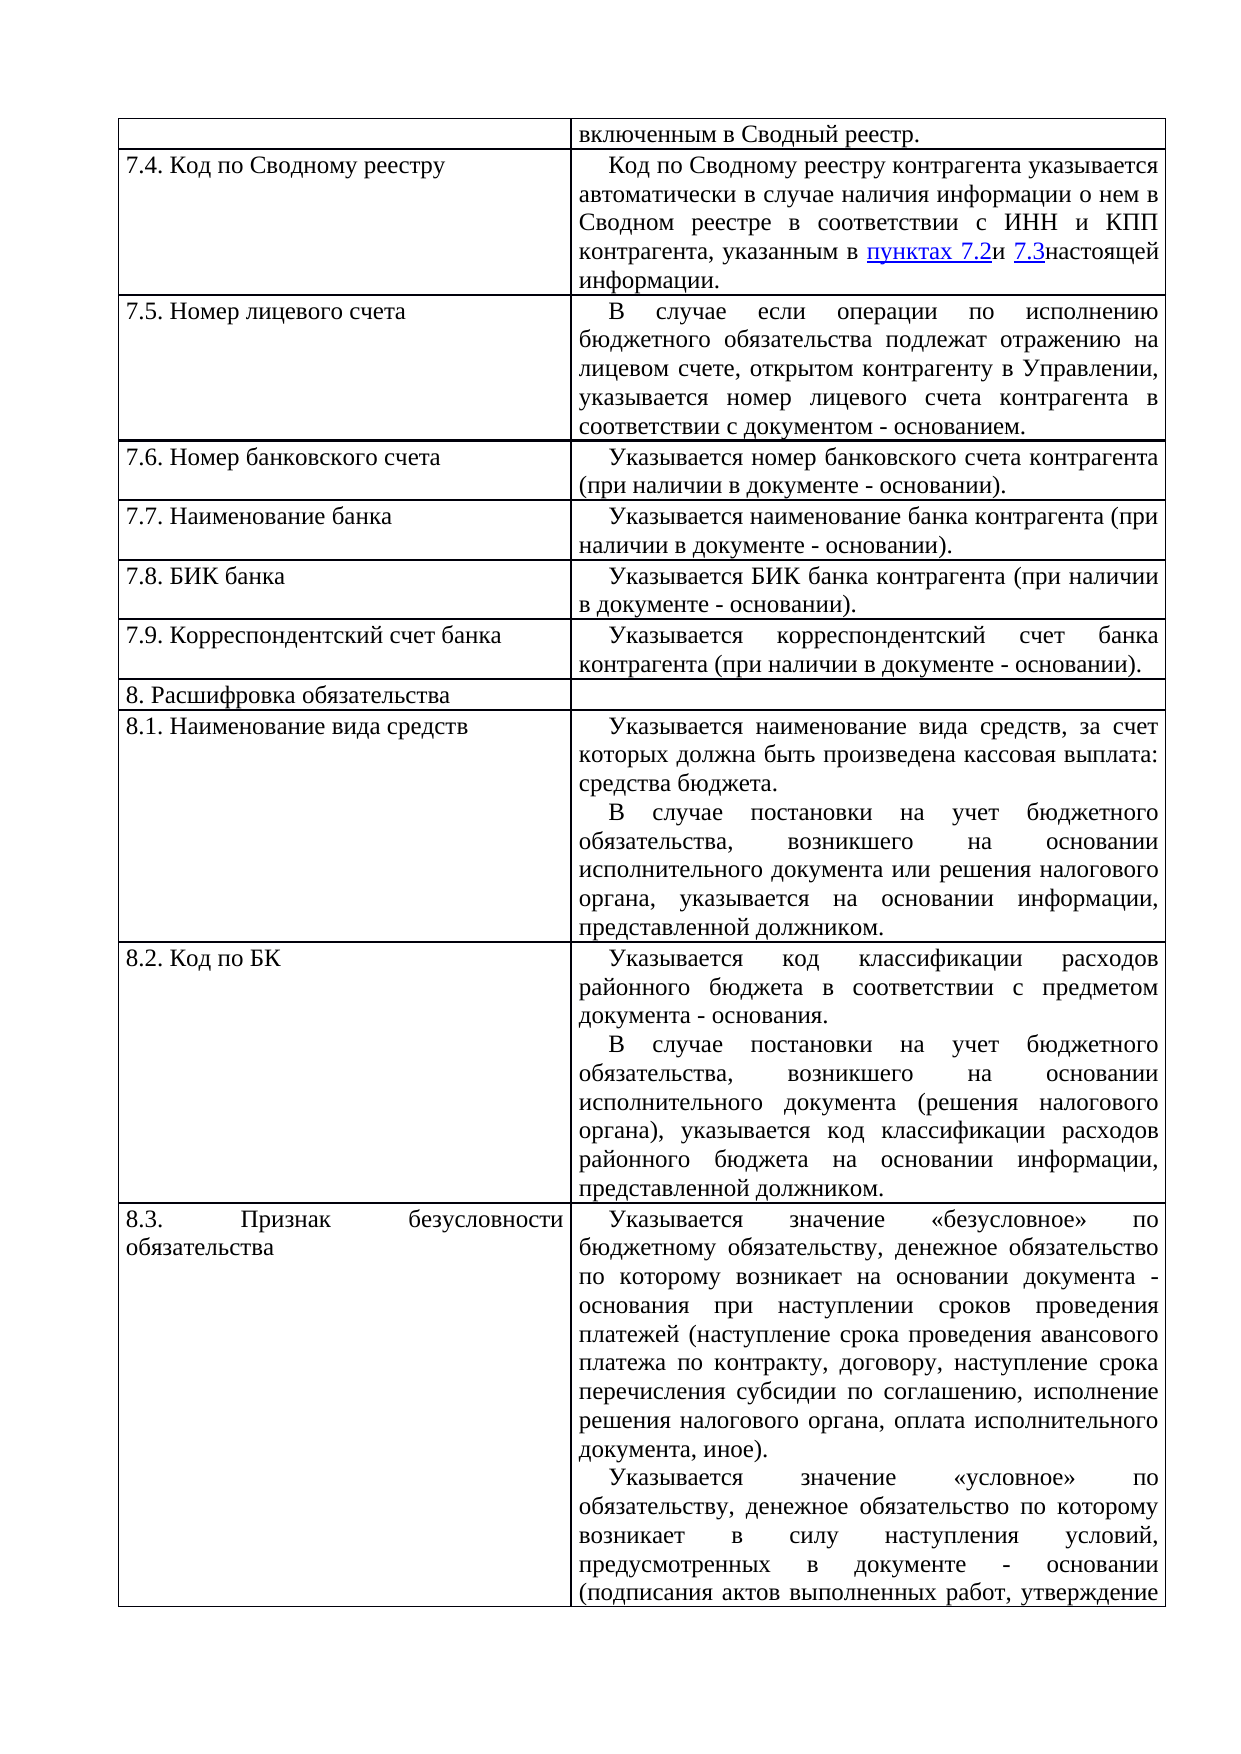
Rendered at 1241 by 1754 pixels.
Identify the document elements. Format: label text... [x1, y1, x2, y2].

table_cell 8. Расшифровка обязательства [119, 680, 570, 709]
table_cell 7.9. Корреспондентский счет банка [119, 620, 570, 678]
table_cell Указывается БИК банка контрагента (при наличии в документе - основании). [572, 561, 1165, 618]
table_cell 7.6. Номер банковского счета [119, 442, 570, 499]
table_cell Указывается код классификации расходов районного бюджета в соответствии с предметом документа - основания. В случае постановки на учет бюджетного обязательства, возникшего на основании исполнительного документа (решения налогового органа), указывается код классификации расходов районного бюджета на основании информации, представленной должником. [572, 943, 1165, 1202]
table_cell 7.5. Номер лицевого счета [119, 296, 570, 439]
table_cell 8.1. Наименование вида средств [119, 711, 570, 941]
table_cell 7.8. БИК банка [119, 561, 570, 618]
table_cell [572, 680, 1165, 709]
table_cell Указывается наименование вида средств, за счет которых должна быть произведена кассовая выплата: средства бюджета. В случае постановки на учет бюджетного обязательства, возникшего на основании исполнительного документа или решения налогового органа, указывается на основании информации, представленной должником. [572, 711, 1165, 941]
table_cell Указывается номер банковского счета контрагента (при наличии в документе - основании). [572, 442, 1165, 499]
table_cell Указывается значение «безусловное» по бюджетному обязательству, денежное обязательство по которому возникает на основании документа - основания при наступлении сроков проведения платежей (наступление срока проведения авансового платежа по контракту, договору, наступление срока перечисления субсидии по соглашению, исполнение решения налогового органа, оплата исполнительного документа, иное). Указывается значение «условное» по обязательству, денежное обязательство по которому возникает в силу наступления условий, предусмотренных в документе - основании (подписания актов выполненных работ, утверждение [572, 1204, 1165, 1606]
table_cell включенным в Сводный реестр. [572, 119, 1165, 148]
table_cell В случае если операции по исполнению бюджетного обязательства подлежат отражению на лицевом счете, открытом контрагенту в Управлении, указывается номер лицевого счета контрагента в соответствии с документом - основанием. [572, 296, 1165, 439]
table_cell 7.7. Наименование банка [119, 501, 570, 559]
table_cell Указывается наименование банка контрагента (при наличии в документе - основании). [572, 501, 1165, 559]
table_cell [119, 119, 570, 148]
table_cell 8.3. Признак безусловности обязательства [119, 1204, 570, 1606]
table_cell Код по Сводному реестру контрагента указывается автоматически в случае наличия информации о нем в Сводном реестре в соответствии с ИНН и КПП контрагента, указанным в пунктах 7.2и 7.3настоящей информации. [572, 150, 1165, 294]
table_cell 7.4. Код по Сводному реестру [119, 150, 570, 294]
table_cell Указывается корреспондентский счет банка контрагента (при наличии в документе - основании). [572, 620, 1165, 678]
table_cell 8.2. Код по БК [119, 943, 570, 1202]
